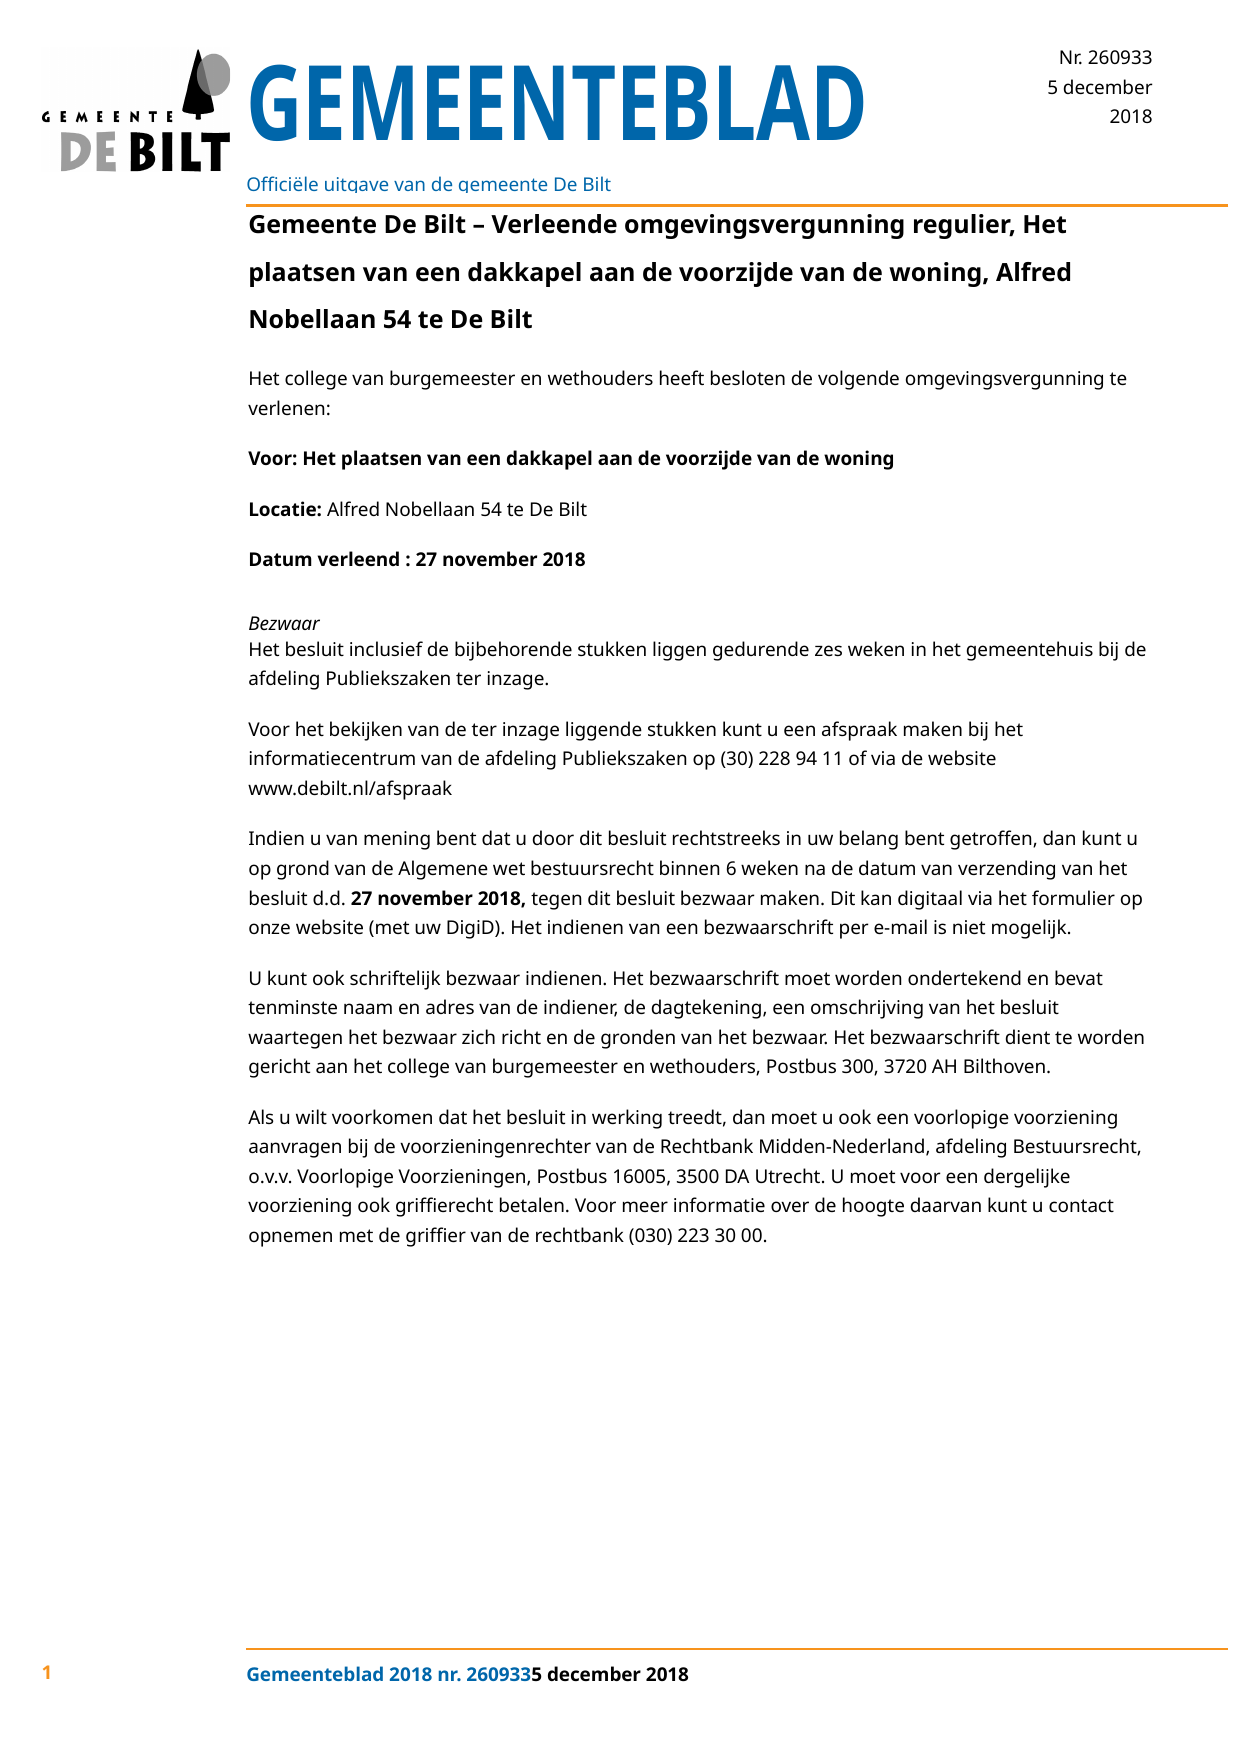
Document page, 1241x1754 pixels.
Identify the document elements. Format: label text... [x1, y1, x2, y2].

text Als u wilt voorkomen dat het besluit in werking treedt, dan moet u ook een voorlopige voorziening aanvragen bij de voorzieningenrechter van de Rechtbank Midden-Nederland, afdeling Bestuursrecht, o.v.v. Voorlopige Voorzieningen, Postbus 16005, 3500 DA Utrecht. U moet voor een dergelijke voorziening ook griffierecht betalen. Voor meer informatie over de hoogte daarvan kunt u contact opnemen met de griffier van de rechtbank (030) 223 30 00. [248, 1104, 1152, 1248]
text Indien u van mening bent dat u door dit besluit rechtstreeks in uw belang bent getroffen, dan kunt u op grond van de Algemene wet bestuursrecht binnen 6 weken na de datum van verzending van het besluit d.d. 27 november 2018, tegen dit besluit bezwaar maken. Dit kan digitaal via het formulier op onze website (met uw DigiD). Het indienen van een bezwaarschrift per e-mail is niet mogelijk. [248, 826, 1152, 940]
text Het besluit inclusief de bijbehorende stukken liggen gedurende zes weken in het gemeentehuis bij de afdeling Publiekszaken ter inzage. [248, 636, 1152, 691]
picture [41, 47, 231, 172]
text Locatie: Alfred Nobellaan 54 te De Bilt [248, 496, 1152, 522]
text Het college van burgemeester en wethouders heeft besloten de volgende omgevingsvergunning te verlenen: [248, 366, 1152, 421]
text U kunt ook schriftelijk bezwaar indienen. Het bezwaarschrift moet worden ondertekend en bevat tenminste naam en adres van de indiener, de dagtekening, een omschrijving van het besluit waartegen het bezwaar zich richt en de gronden van het bezwaar. Het bezwaarschrift dient te worden gericht aan het college van burgemeester en wethouders, Postbus 300, 3720 AH Bilthoven. [248, 965, 1152, 1079]
text Voor: Het plaatsen van een dakkapel aan de voorzijde van de woning [248, 446, 1152, 471]
text Datum verleend : 27 november 2018 [248, 546, 1152, 572]
text Bezwaar [248, 610, 1152, 636]
text Gemeente De Bilt – Verleende omgevingsvergunning regulier, Het plaatsen van een dakkapel aan de voorzijde van de woning, Alfred Nobellaan 54 te De Bilt [248, 207, 1152, 336]
text Voor het bekijken van de ter inzage liggende stukken kunt u een afspraak maken bij het informatiecentrum van de afdeling Publiekszaken op (30) 228 94 11 of via de website www.debilt.nl/afspraak [248, 716, 1152, 801]
